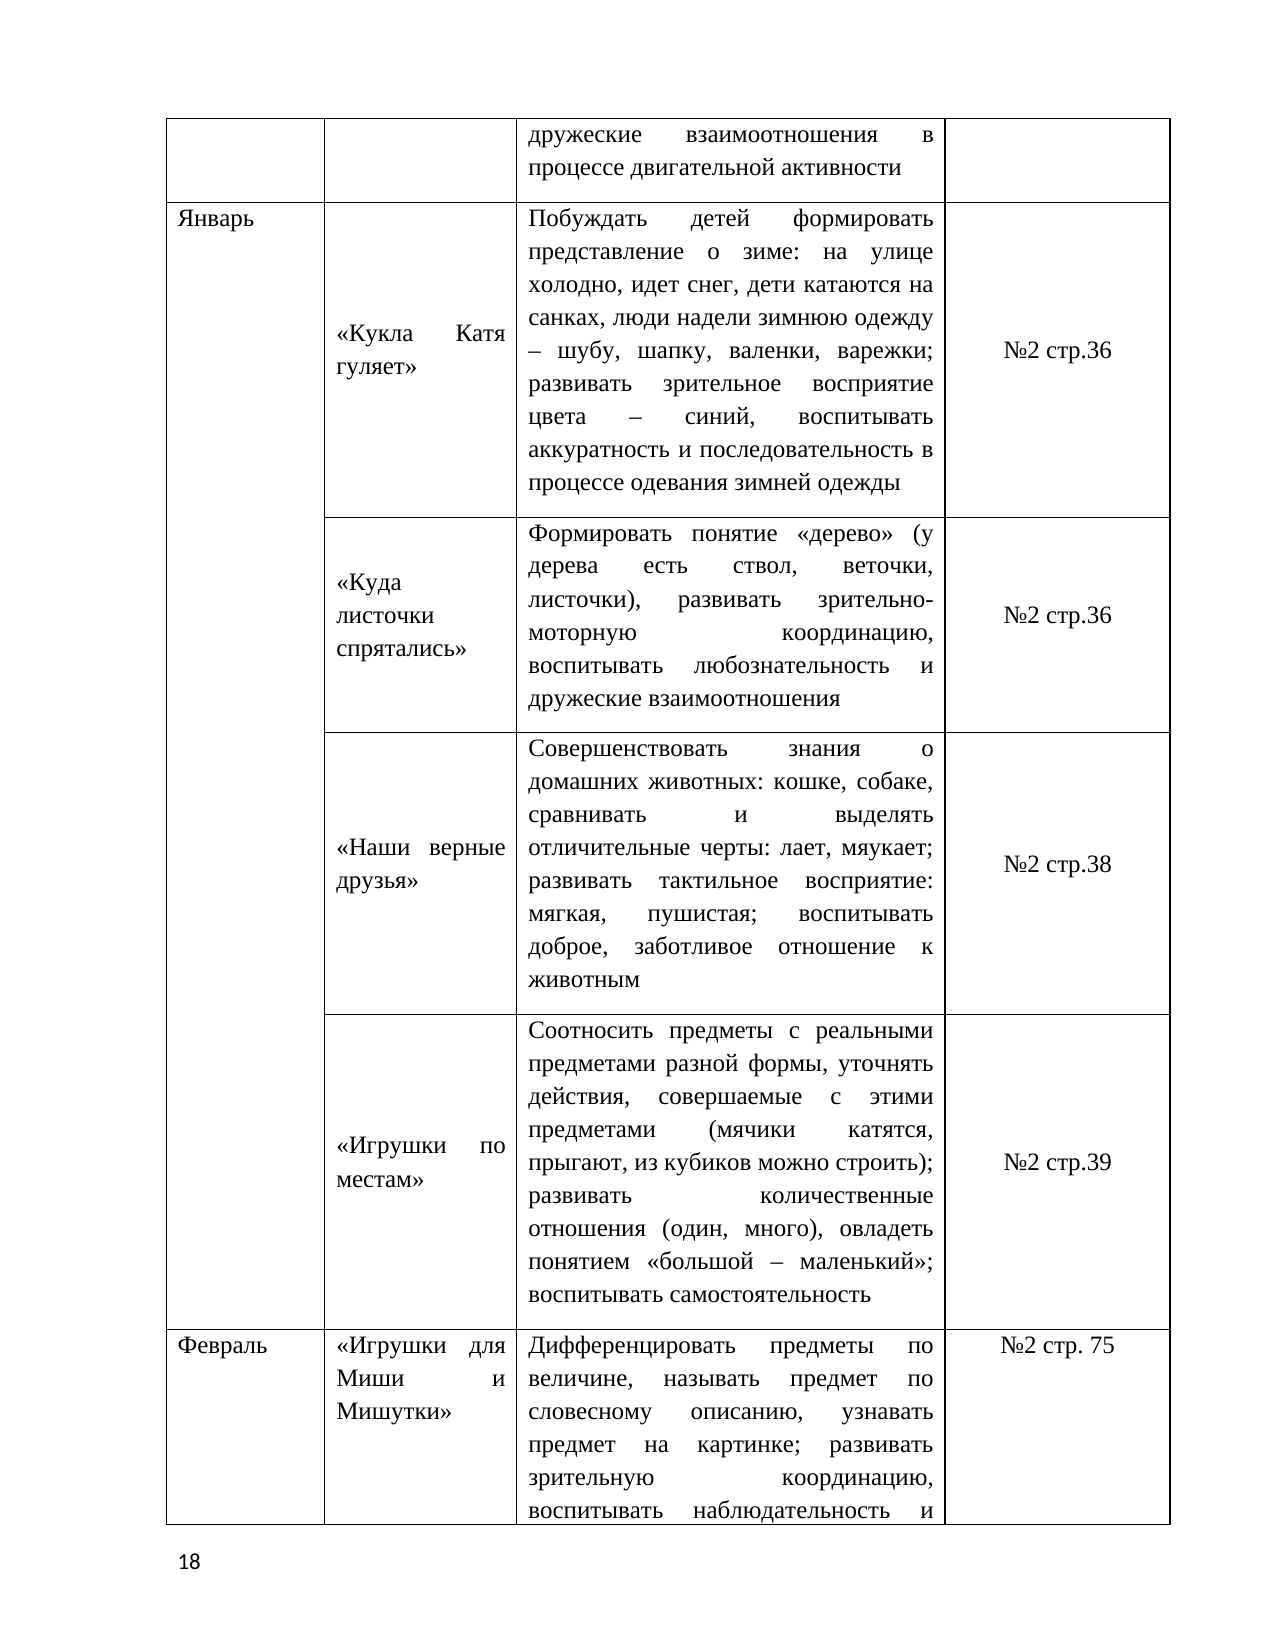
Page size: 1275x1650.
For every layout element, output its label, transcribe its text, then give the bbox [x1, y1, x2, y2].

table_cell дружеские взаимоотношения в процессе двигательной активности [517, 119, 944, 202]
table_cell №2 стр. 75 [946, 1330, 1169, 1524]
table_cell «Игрушки для Миши и Мишутки» [325, 1330, 516, 1524]
table_cell №2 стр.38 [946, 733, 1169, 1014]
table_cell Совершенствовать знания о домашних животных: кошке, собаке, сравнивать и выделять отличительные черты: лает, мяукает; развивать тактильное восприятие: мягкая, пушистая; воспитывать доброе, заботливое отношение к животным [517, 733, 944, 1014]
table_cell Дифференцировать предметы по величине, называть предмет по словесному описанию, узнавать предмет на картинке; развивать зрительную координацию, воспитывать наблюдательность и [517, 1330, 944, 1524]
table_cell Формировать понятие «дерево» (у дерева есть ствол, веточки, листочки), развивать зрительно-моторную координацию, воспитывать любознательность и дружеские взаимоотношения [517, 518, 944, 732]
table_cell «Игрушки по местам» [325, 1015, 516, 1329]
table_cell Февраль [167, 1330, 324, 1524]
table_cell «Кукла Катя гуляет» [325, 203, 516, 517]
table_cell Январь [167, 203, 324, 1329]
table_cell [167, 119, 324, 202]
table_cell [325, 119, 516, 202]
table_cell №2 стр.36 [946, 518, 1169, 732]
table_cell [946, 119, 1169, 202]
table_cell «Куда листочки спрятались» [325, 518, 516, 732]
table_cell Соотносить предметы с реальными предметами разной формы, уточнять действия, совершаемые с этими предметами (мячики катятся, прыгают, из кубиков можно строить); развивать количественные отношения (один, много), овладеть понятием «большой – маленький»; воспитывать самостоятельность [517, 1015, 944, 1329]
table_cell №2 стр.39 [946, 1015, 1169, 1329]
table_cell №2 стр.36 [946, 203, 1169, 517]
table_cell Побуждать детей формировать представление о зиме: на улице холодно, идет снег, дети катаются на санках, люди надели зимнюю одежду – шубу, шапку, валенки, варежки; развивать зрительное восприятие цвета – синий, воспитывать аккуратность и последовательность в процессе одевания зимней одежды [517, 203, 944, 517]
table_cell «Наши верные друзья» [325, 733, 516, 1014]
